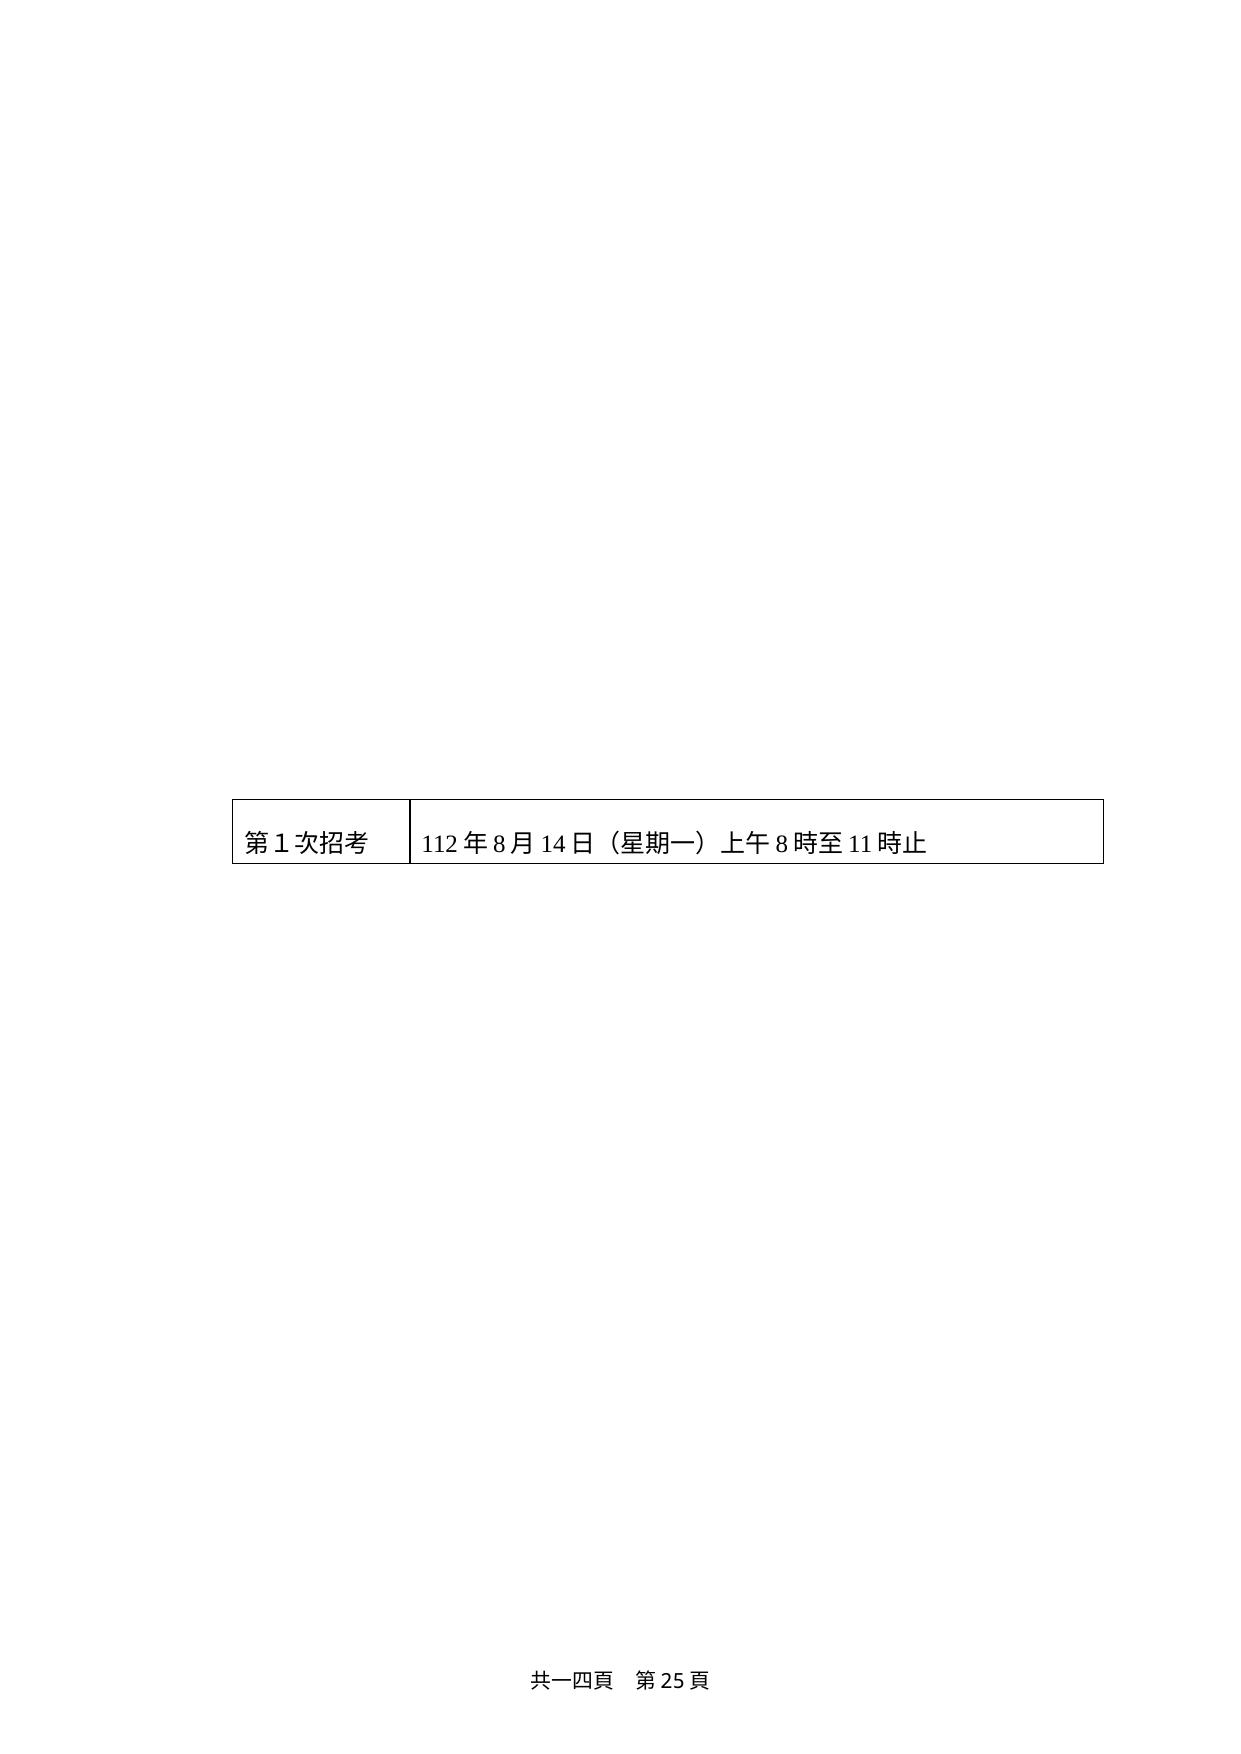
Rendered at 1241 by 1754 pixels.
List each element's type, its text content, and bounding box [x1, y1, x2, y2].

table_header 第１次招考 [233, 800, 409, 863]
table_header 112年8月14日（星期一）上午8時至11時止 [411, 800, 1103, 863]
